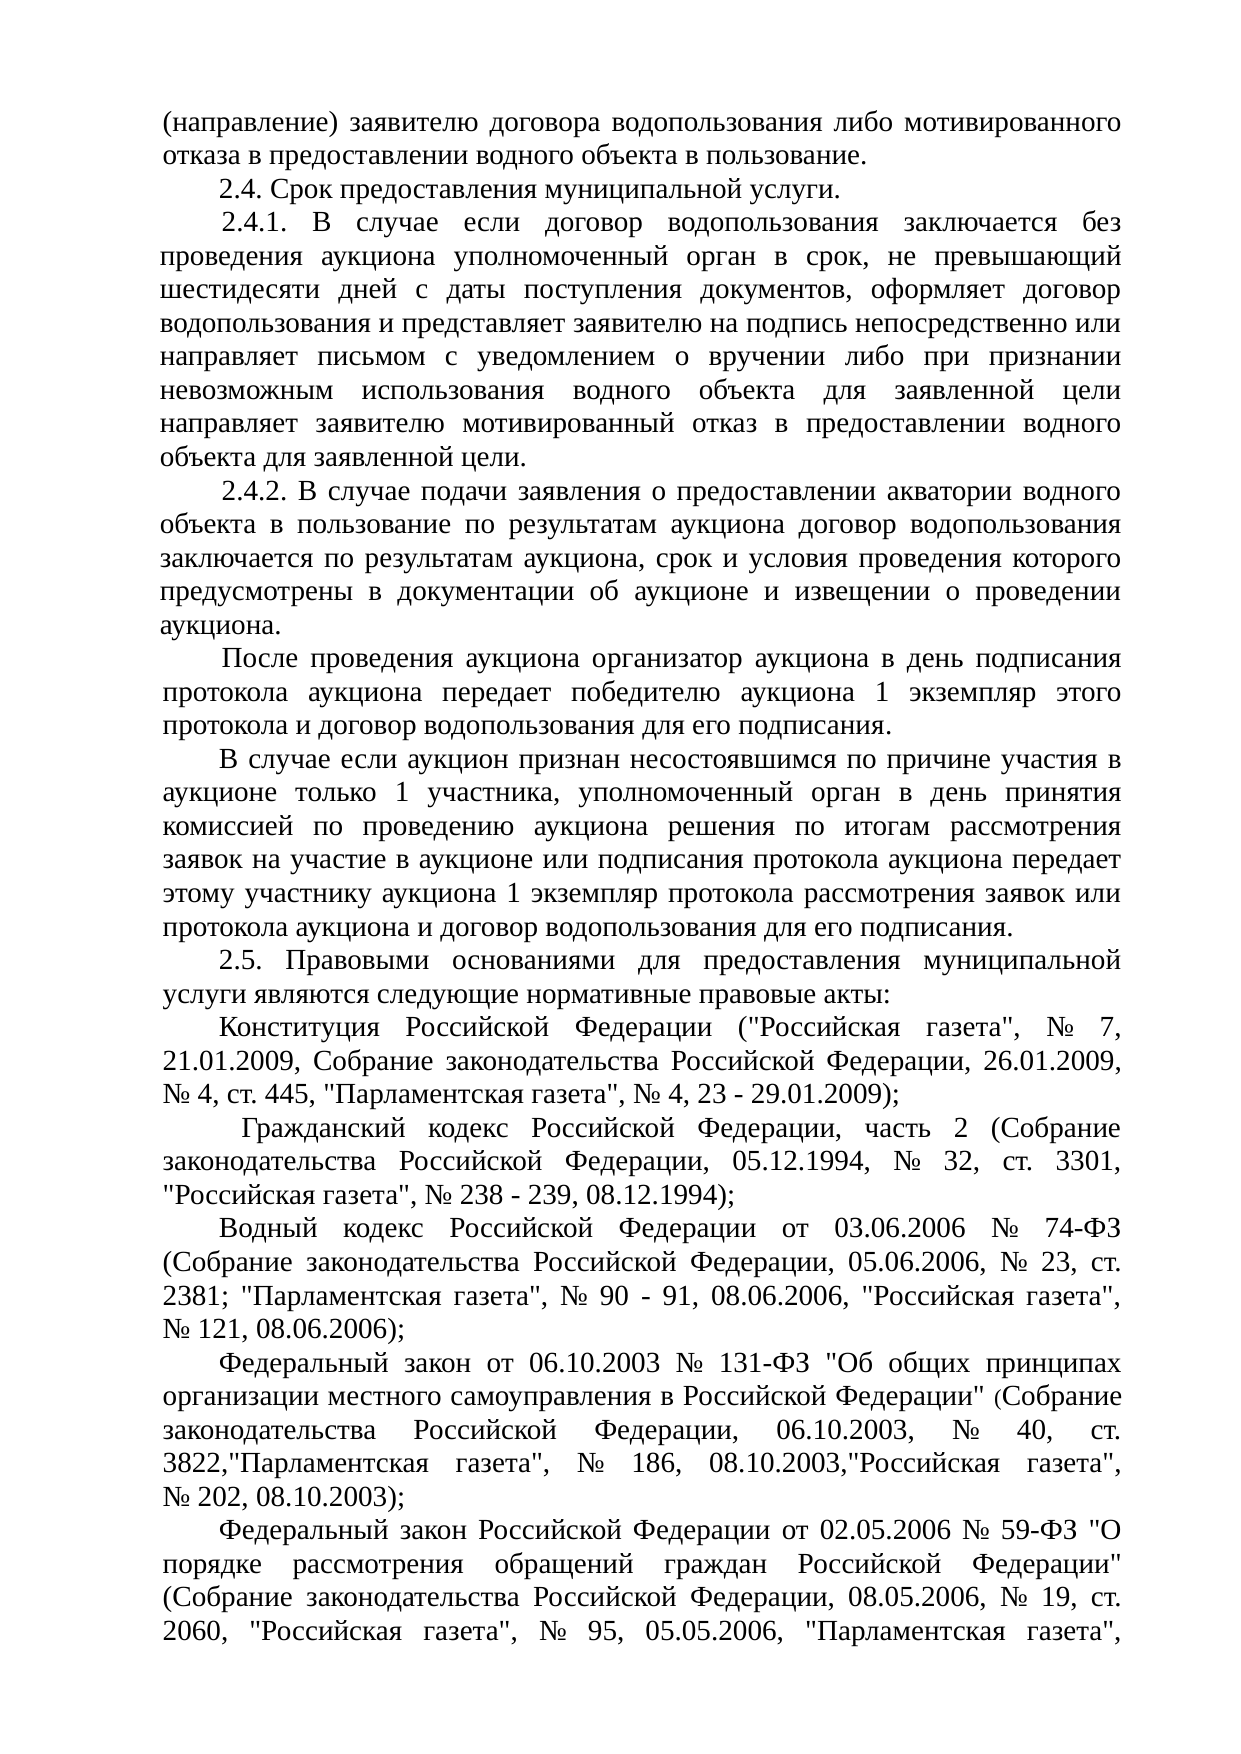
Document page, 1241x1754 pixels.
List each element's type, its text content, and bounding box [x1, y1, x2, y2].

text Водный кодекс Российской Федерации от 03.06.2006 № 74-ФЗ (Собрание законодательства Российской Федерации, 05.06.2006, № 23, ст. 2381; "Парламентская газета", № 90 - 91, 08.06.2006, "Российская газета", № 121, 08.06.2006); [162, 1211, 1122, 1345]
text Федеральный закон от 06.10.2003 № 131-ФЗ "Об общих принципах организации местного самоуправления в Российской Федерации" (Собрание законодательства Российской Федерации, 06.10.2003, № 40, ст. 3822,"Парламентская газета", № 186, 08.10.2003,"Российская газета", № 202, 08.10.2003); [162, 1345, 1122, 1512]
text Федеральный закон Российской Федерации от 02.05.2006 № 59-ФЗ "О порядке рассмотрения обращений граждан Российской Федерации" (Собрание законодательства Российской Федерации, 08.05.2006, № 19, ст. 2060, "Российская газета", № 95, 05.05.2006, "Парламентская газета", [162, 1512, 1122, 1647]
text 2.4.2. В случае подачи заявления о предоставлении акватории водного объекта в пользование по результатам аукциона договор водопользования заключается по результатам аукциона, срок и условия проведения которого предусмотрены в документации об аукционе и извещении о проведении аукциона. [159, 473, 1122, 640]
text В случае если аукцион признан несостоявшимся по причине участия в аукционе только 1 участника, уполномоченный орган в день принятия комиссией по проведению аукциона решения по итогам рассмотрения заявок на участие в аукционе или подписания протокола аукциона передает этому участнику аукциона 1 экземпляр протокола рассмотрения заявок или протокола аукциона и договор водопользования для его подписания. [162, 741, 1122, 942]
text 2.4. Срок предоставления муниципальной услуги. [162, 171, 1122, 204]
text (направление) заявителю договора водопользования либо мотивированного отказа в предоставлении водного объекта в пользование. [162, 104, 1122, 171]
text Конституция Российской Федерации ("Российская газета", № 7, 21.01.2009, Собрание законодательства Российской Федерации, 26.01.2009, № 4, ст. 445, "Парламентская газета", № 4, 23 - 29.01.2009); [162, 1009, 1122, 1110]
text Гражданский кодекс Российской Федерации, часть 2 (Собрание законодательства Российской Федерации, 05.12.1994, № 32, ст. 3301, "Российская газета", № 238 - 239, 08.12.1994); [162, 1110, 1122, 1211]
text После проведения аукциона организатор аукциона в день подписания протокола аукциона передает победителю аукциона 1 экземпляр этого протокола и договор водопользования для его подписания. [162, 640, 1122, 741]
text 2.4.1. В случае если договор водопользования заключается без проведения аукциона уполномоченный орган в срок, не превышающий шестидесяти дней с даты поступления документов, оформляет договор водопользования и представляет заявителю на подпись непосредственно или направляет письмом с уведомлением о вручении либо при признании невозможным использования водного объекта для заявленной цели направляет заявителю мотивированный отказ в предоставлении водного объекта для заявленной цели. [159, 204, 1122, 473]
text 2.5. Правовыми основаниями для предоставления муниципальной услуги являются следующие нормативные правовые акты: [162, 942, 1122, 1009]
